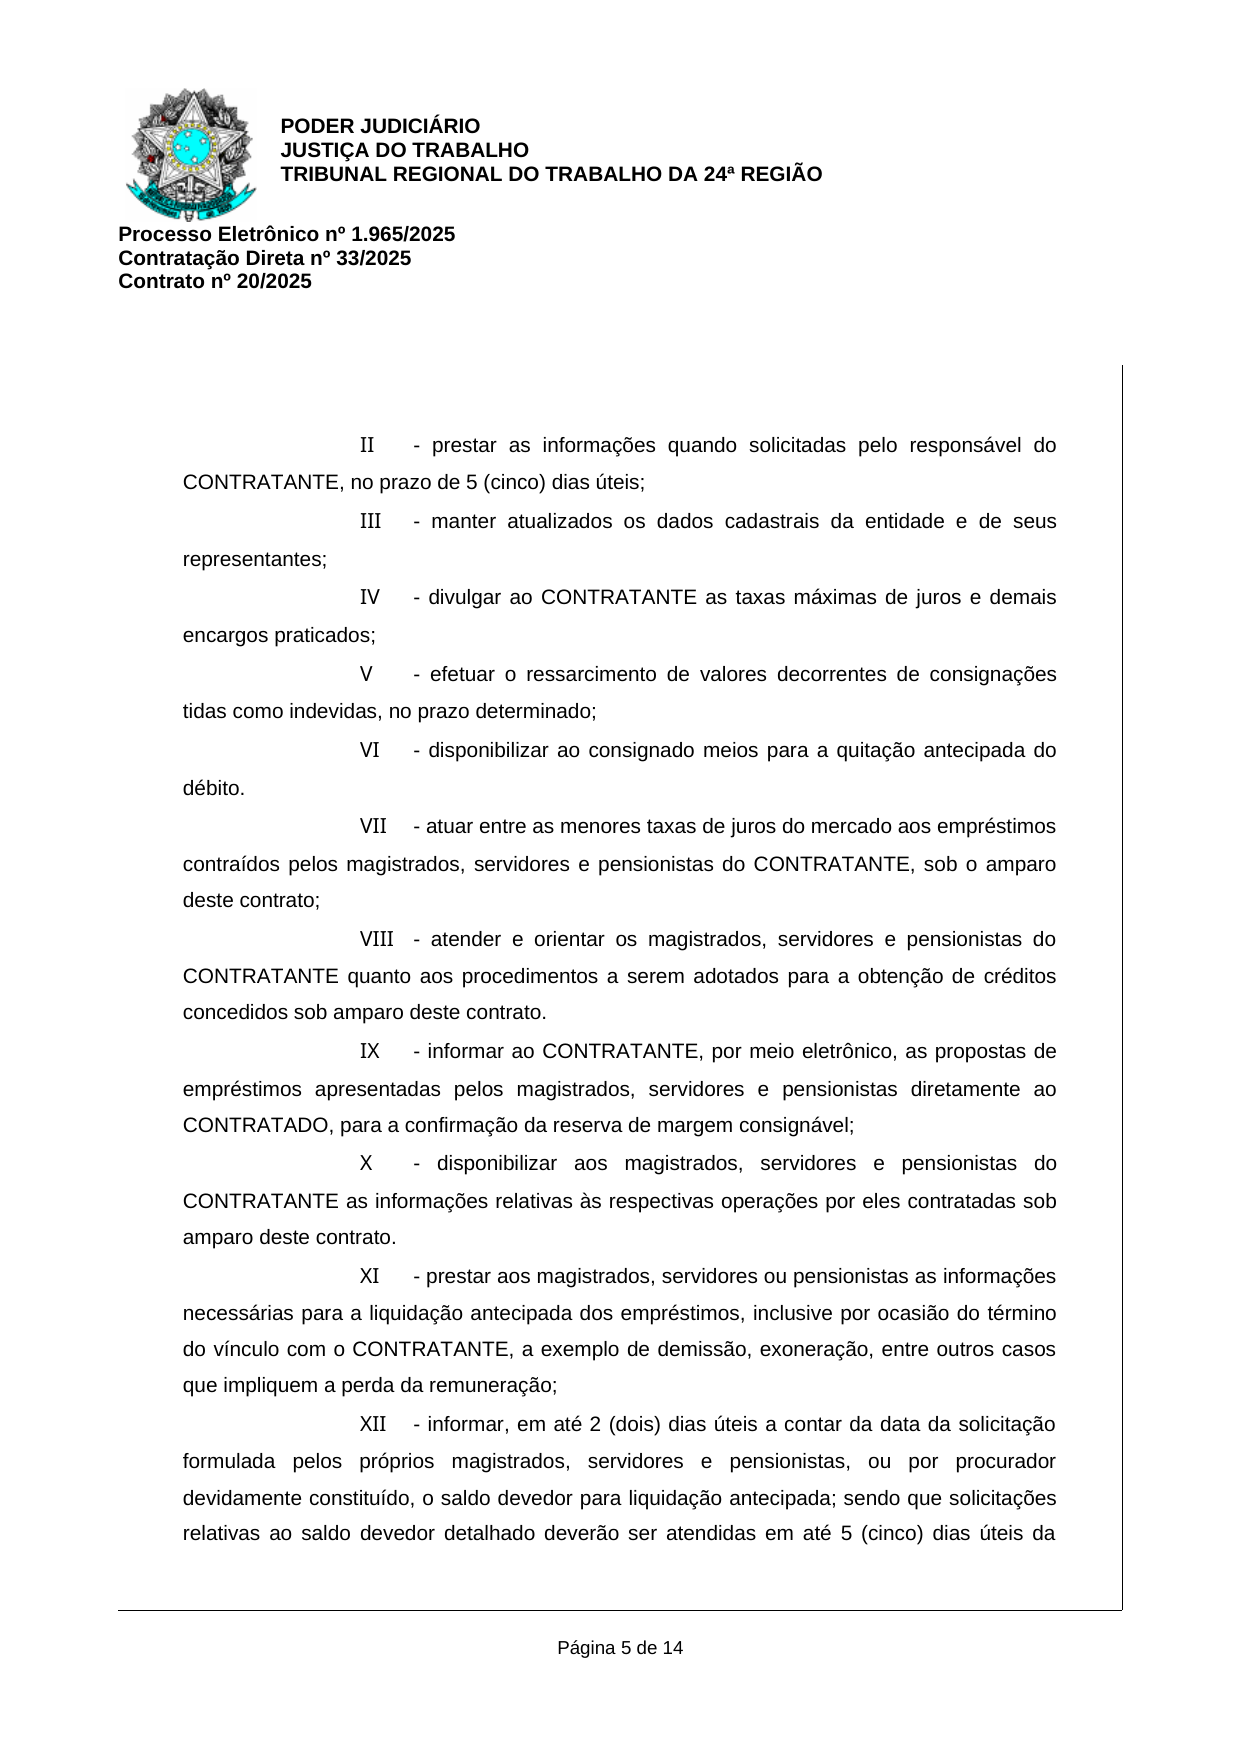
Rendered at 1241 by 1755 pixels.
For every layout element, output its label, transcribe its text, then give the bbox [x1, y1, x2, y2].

list - disponibilizar aos magistrados, servidores e pensionistas do CONTRATANTE as informações relativas às respectivas operações por eles contratadas sob amparo deste contrato. [118, 1084, 1122, 1196]
list - prestar aos magistrados, servidores ou pensionistas as informações necessárias para a liquidação antecipada dos empréstimos, inclusive por ocasião do término do vínculo com o CONTRATANTE, a exemplo de demissão, exoneração, entre outros casos que impliquem a perda da remuneração; [118, 1196, 1122, 1344]
list - atender e orientar os magistrados, servidores e pensionistas do CONTRATANTE quanto aos procedimentos a serem adotados para a obtenção de créditos concedidos sob amparo deste contrato. [118, 859, 1122, 972]
list - atuar entre as menores taxas de juros do mercado aos empréstimos contraídos pelos magistrados, servidores e pensionistas do CONTRATANTE, sob o amparo deste contrato; [118, 747, 1122, 859]
list - disponibilizar ao consignado meios para a quitação antecipada do débito. [118, 671, 1122, 747]
list - prestar as informações quando solicitadas pelo responsável do CONTRATANTE, no prazo de 5 (cinco) dias úteis; [118, 365, 1122, 442]
list - informar, em até 2 (dois) dias úteis a contar da data da solicitação formulada pelos próprios magistrados, servidores e pensionistas, ou por procurador devidamente constituído, o saldo devedor para liquidação antecipada; sendo que solicitações relativas ao saldo devedor detalhado deverão ser atendidas em até 5 (cinco) dias úteis da data da solicitação; [118, 1344, 1122, 1610]
list - divulgar ao CONTRATANTE as taxas máximas de juros e demais encargos praticados; [118, 518, 1122, 594]
list - efetuar o ressarcimento de valores decorrentes de consignações tidas como indevidas, no prazo determinado; [118, 594, 1122, 671]
list - informar ao CONTRATANTE, por meio eletrônico, as propostas de empréstimos apresentadas pelos magistrados, servidores e pensionistas diretamente ao CONTRATADO, para a confirmação da reserva de margem consignável; [118, 972, 1122, 1084]
list - manter atualizados os dados cadastrais da entidade e de seus representantes; [118, 442, 1122, 518]
